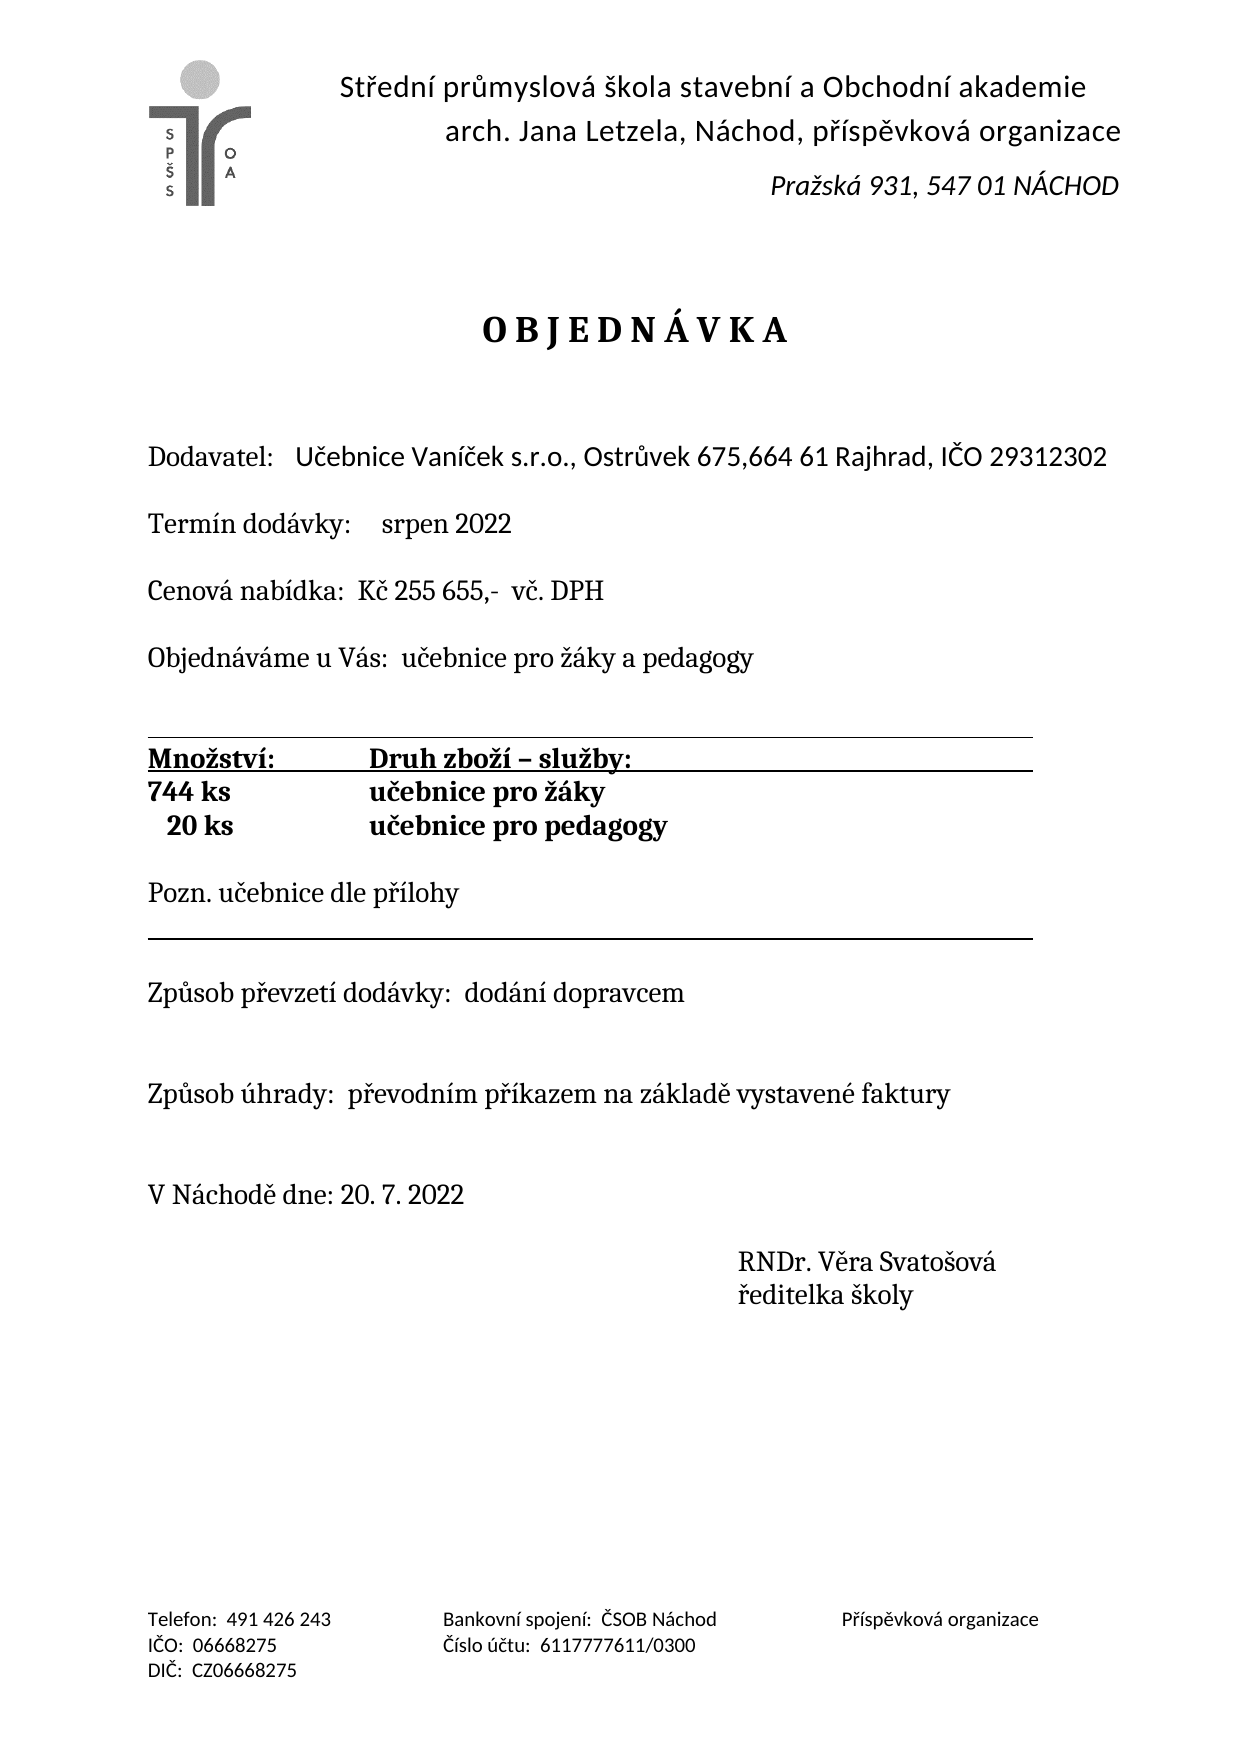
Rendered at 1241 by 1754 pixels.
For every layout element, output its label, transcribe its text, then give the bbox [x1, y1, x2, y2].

text Způsob převzetí dodávky: dodání dopravcem [148, 977, 1122, 1010]
text Objednáváme u Vás: učebnice pro žáky a pedagogy [148, 641, 1122, 675]
text ředitelka školy [148, 1278, 1122, 1312]
text Termín dodávky: srpen 2022 [148, 507, 1122, 541]
text Pozn. učebnice dle přílohy [148, 876, 1122, 909]
text V Náchodě dne: 20. 7. 2022 [148, 1178, 1122, 1211]
text Dodavatel: Učebnice Vaníček s.r.o., Ostrůvek 675,664 61 Rajhrad, IČO 29312302 [148, 438, 1122, 473]
text RNDr. Věra Svatošová [148, 1245, 1122, 1278]
text Množství: Druh zboží – služby: [148, 742, 1122, 775]
text 20 ks učebnice pro pedagogy [148, 809, 1122, 842]
text Způsob úhrady: převodním příkazem na základě vystavené faktury [148, 1077, 1122, 1111]
text O B J E D N Á V K A [148, 308, 1122, 352]
text Cenová nabídka: Kč 255 655,- vč. DPH [148, 574, 1122, 608]
text 744 ks učebnice pro žáky [148, 775, 1122, 809]
